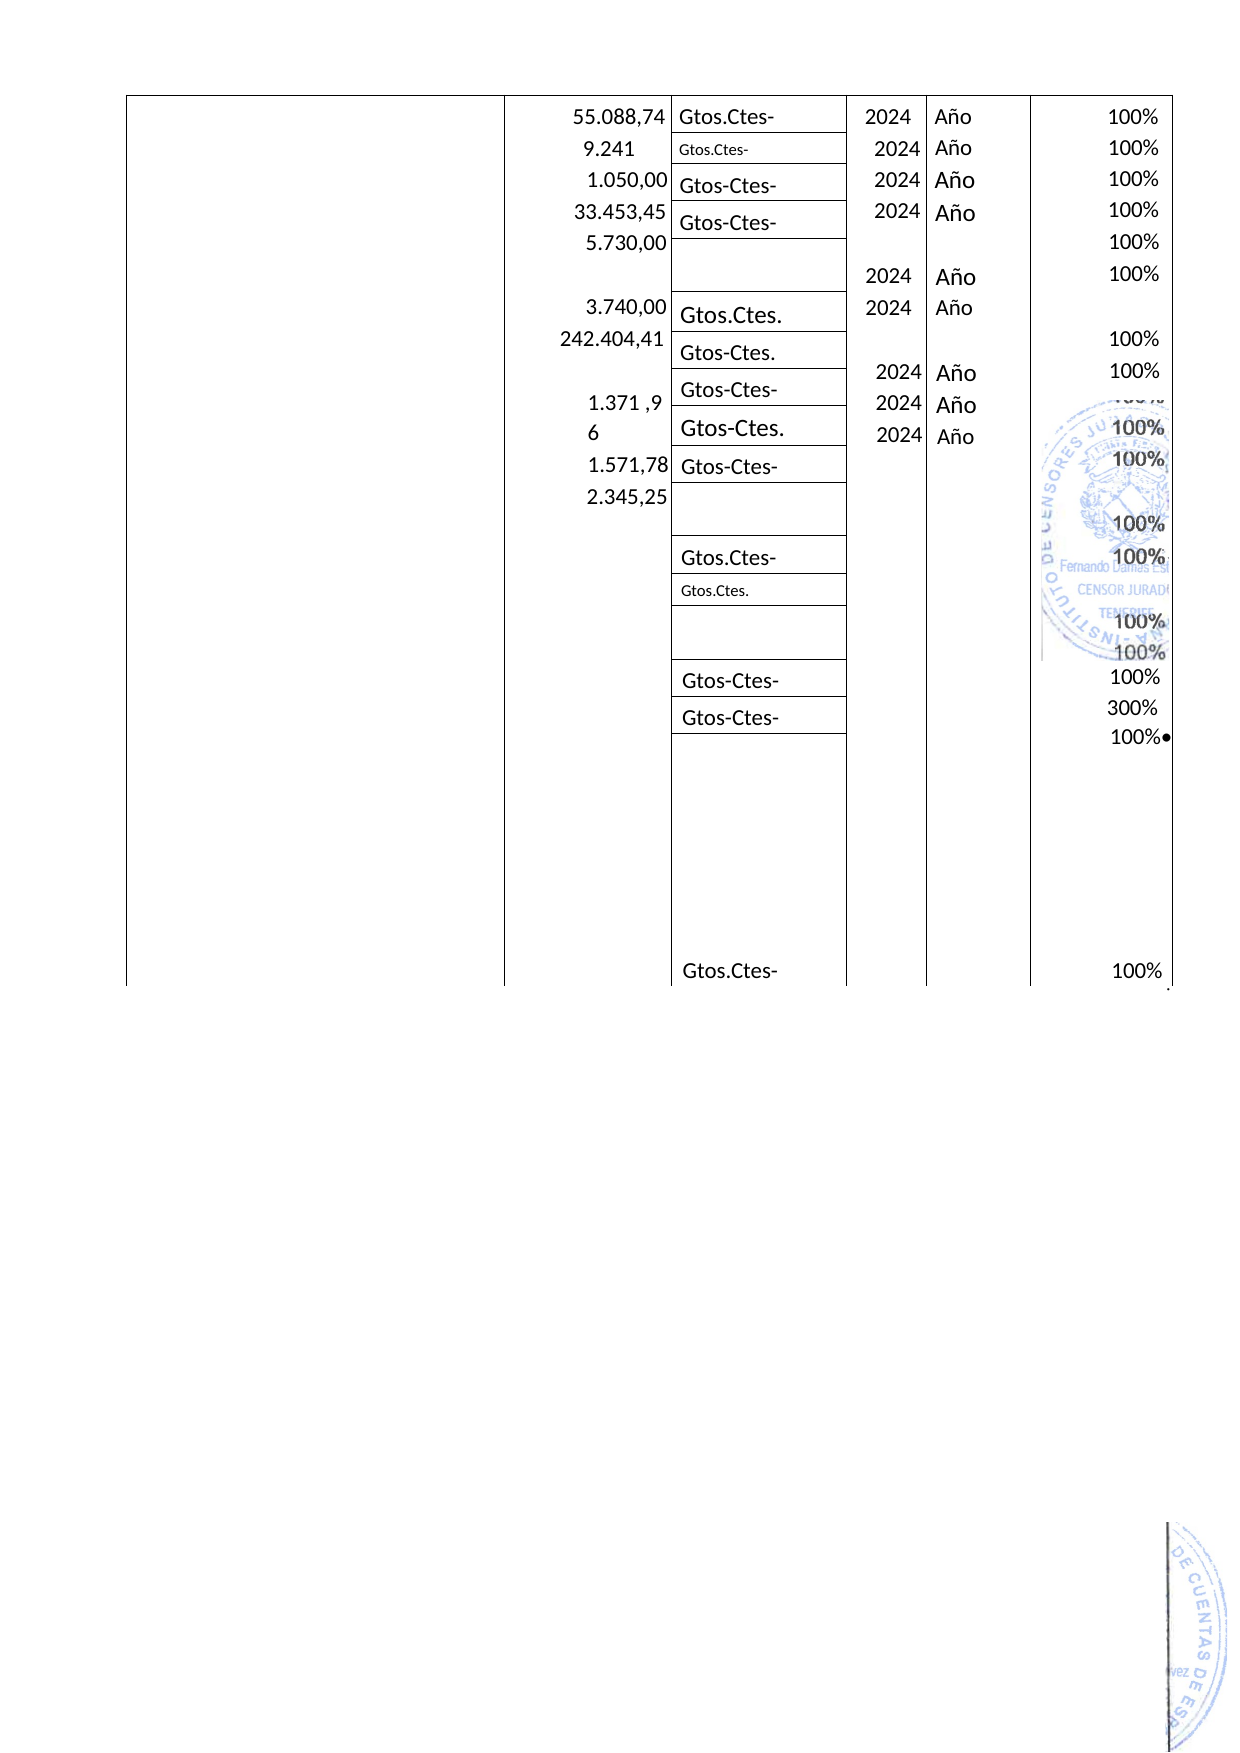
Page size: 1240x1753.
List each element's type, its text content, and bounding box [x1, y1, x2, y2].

table_cell Gtos-Ctes. [672, 406, 846, 444]
picture [1041, 400, 1170, 661]
table_cell Gtos-Ctes- [672, 201, 846, 237]
table_cell [672, 483, 846, 535]
table_cell Gtos.Ctes- [672, 133, 846, 163]
table_cell Gtos.Ctes. [672, 574, 846, 605]
table_cell Gtos.Ctes- [672, 96, 846, 132]
table_cell Gtos.Ctes- [672, 536, 846, 572]
table_cell Gtos.Ctes- [672, 734, 846, 986]
picture [1165, 1522, 1228, 1752]
table_cell Gtos-Ctes- [672, 369, 846, 405]
table_cell [672, 606, 846, 658]
table_cell Gtos-Ctes- [672, 164, 846, 200]
table_cell Gtos-Ctes- [672, 446, 846, 482]
table_cell [672, 239, 846, 291]
table_cell Gtos.Ctes. [672, 292, 846, 331]
table_cell Gtos-Ctes. [672, 332, 846, 368]
text • [1167, 986, 1215, 993]
table_cell Gtos-Ctes- [672, 697, 846, 733]
table_cell Gtos-Ctes- [672, 660, 846, 696]
